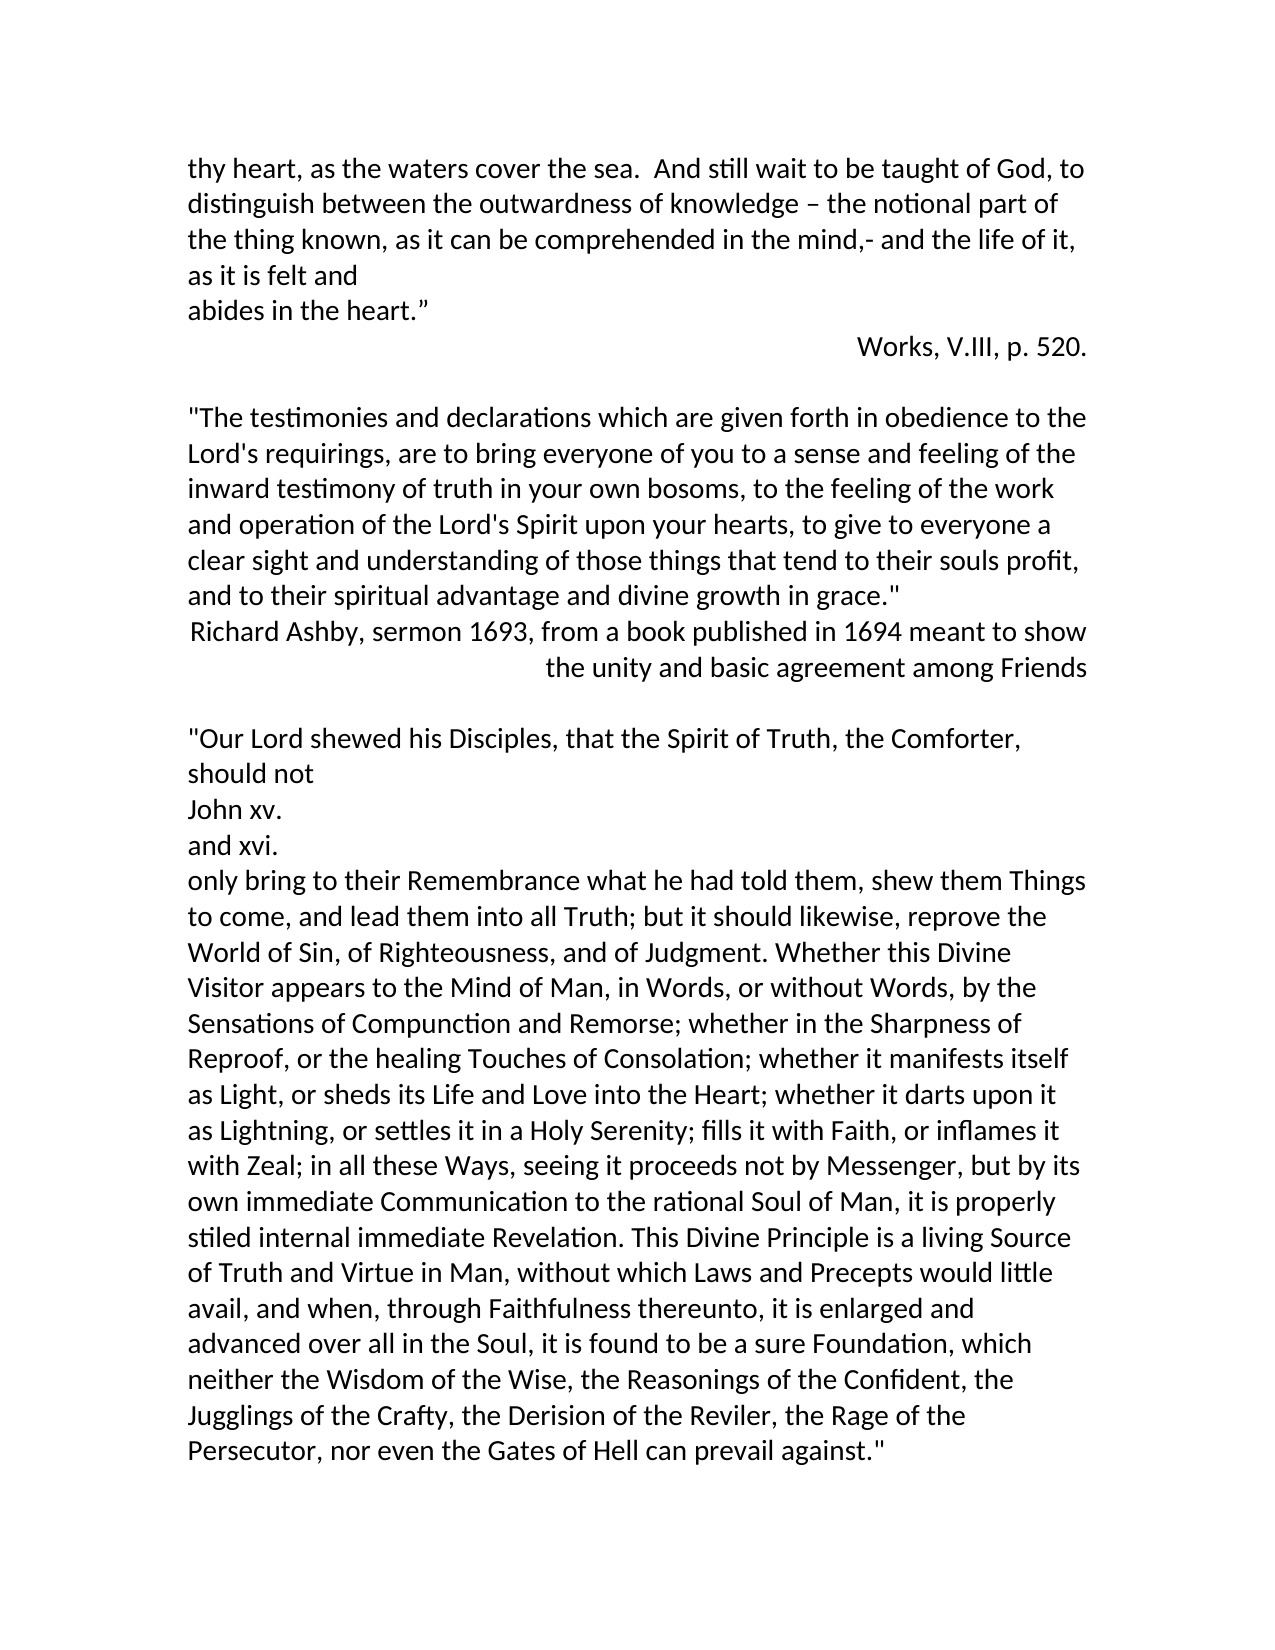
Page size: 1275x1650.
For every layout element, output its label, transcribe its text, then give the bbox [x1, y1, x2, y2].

text Richard Ashby, sermon 1693, from a book published in 1694 meant to show the unity and basic agreement among Friends [187, 613, 1087, 684]
text "The testimonies and declarations which are given forth in obedience to the Lord's requirings, are to bring everyone of you to a sense and feeling of the inward testimony of truth in your own bosoms, to the feeling of the work and operation of the Lord's Spirit upon your hearts, to give to everyone a clear sight and understanding of those things that tend to their souls profit, and to their spiritual advantage and divine growth in grace." [187, 399, 1087, 613]
text only bring to their Remembrance what he had told them, shew them Things to come, and lead them into all Truth; but it should likewise, reprove the World of Sin, of Righteousness, and of Judgment. Whether this Divine Visitor appears to the Mind of Man, in Words, or without Words, by the Sensations of Compunction and Remorse; whether in the Sharpness of Reproof, or the healing Touches of Consolation; whether it manifests itself as Light, or sheds its Life and Love into the Heart; whether it darts upon it as Lightning, or settles it in a Holy Serenity; fills it with Faith, or inflames it with Zeal; in all these Ways, seeing it proceeds not by Messenger, but by its own immediate Communication to the rational Soul of Man, it is properly stiled internal immediate Revelation. This Divine Principle is a living Source of Truth and Virtue in Man, without which Laws and Precepts would little avail, and when, through Faithfulness thereunto, it is enlarged and advanced over all in the Soul, it is found to be a sure Foundation, which neither the Wisdom of the Wise, the Reasonings of the Confident, the Jugglings of the Crafty, the Derision of the Reviler, the Rage of the Persecutor, nor even the Gates of Hell can prevail against." [187, 862, 1087, 1468]
text Works, V.III, p. 520. [187, 328, 1087, 364]
text "Our Lord shewed his Disciples, that the Spirit of Truth, the Comforter, should not [187, 720, 1087, 791]
text abides in the heart.” [187, 292, 1087, 328]
text John xv. [187, 791, 1087, 827]
text and xvi. [187, 827, 1087, 862]
text thy heart, as the waters cover the sea. And still wait to be taught of God, to distinguish between the outwardness of knowledge – the notional part of the thing known, as it can be comprehended in the mind,- and the life of it, as it is felt and [187, 150, 1087, 292]
